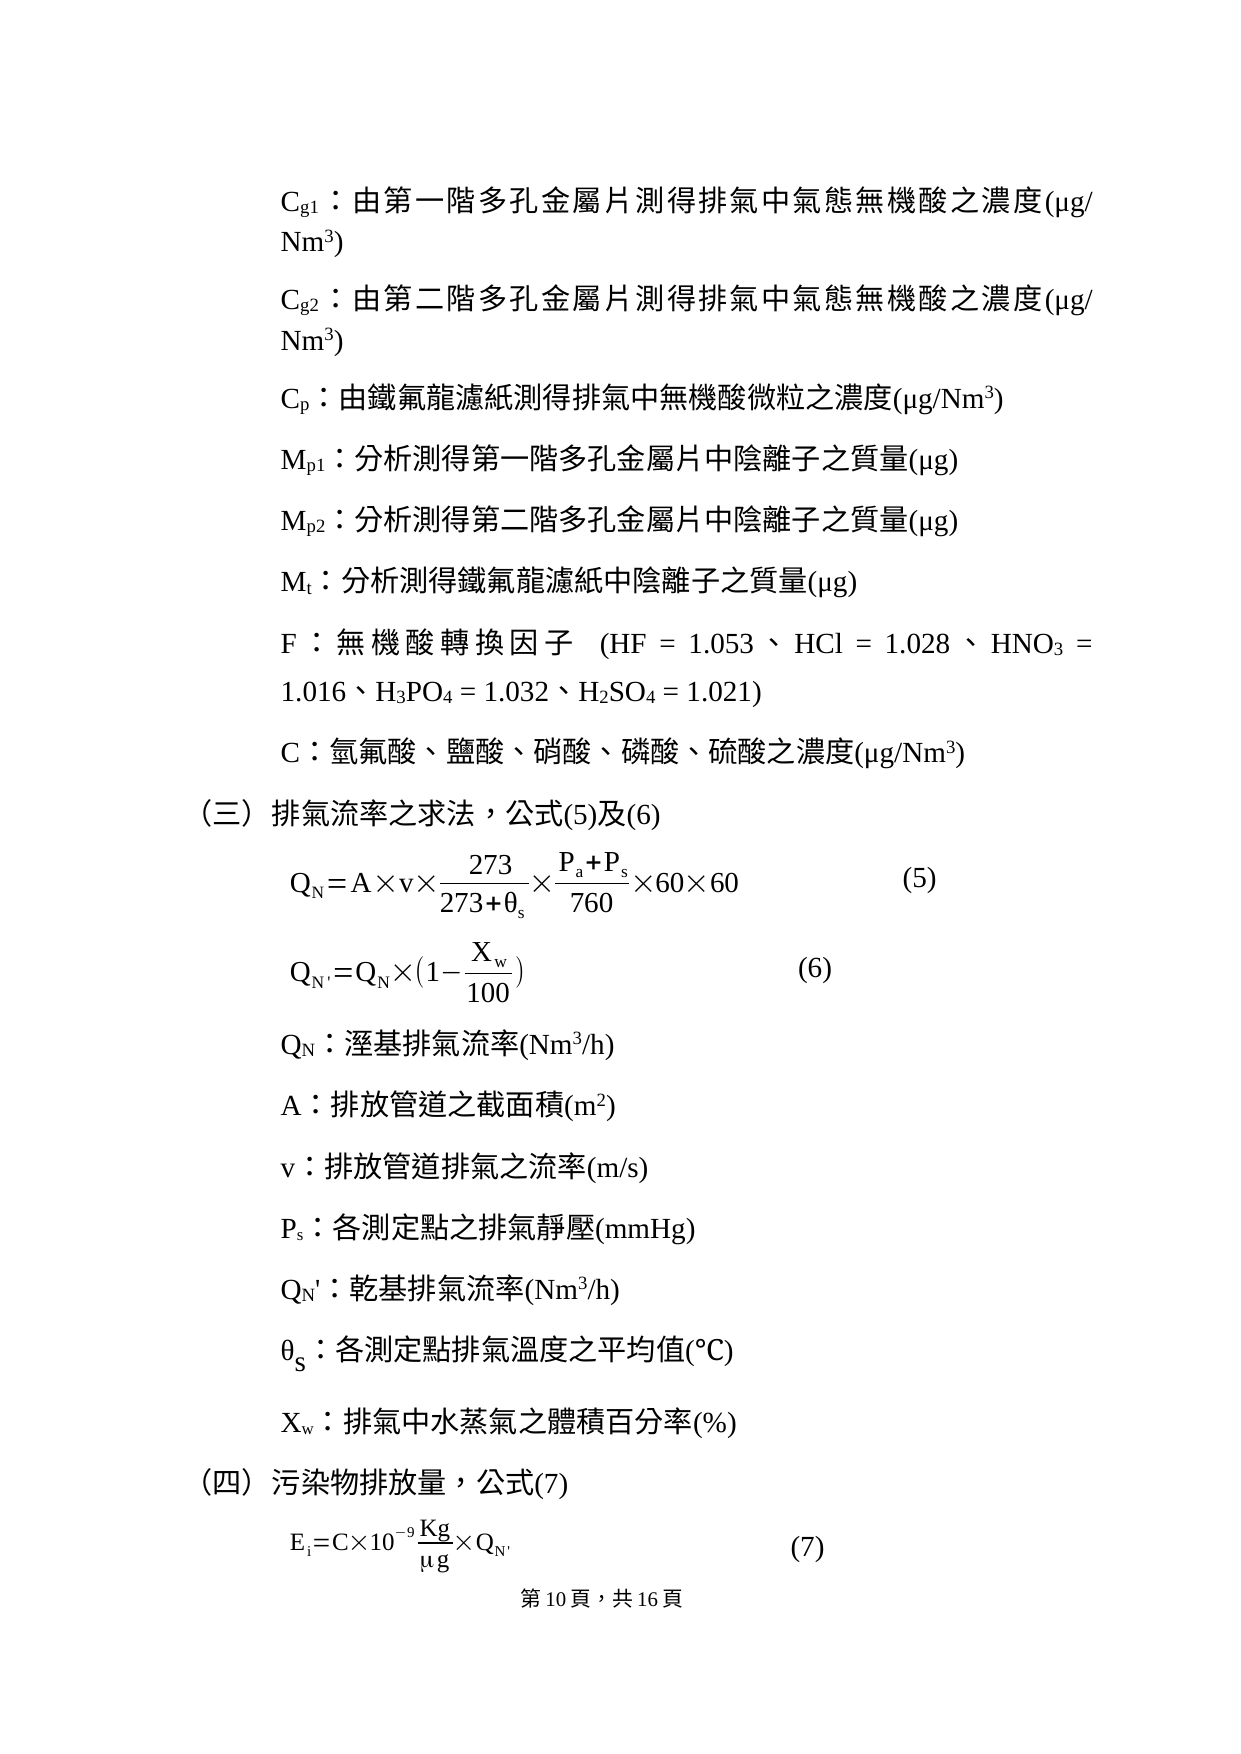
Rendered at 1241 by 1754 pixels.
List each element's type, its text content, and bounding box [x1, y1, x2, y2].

list (6) [183, 935, 1093, 1008]
list 排氣流率之求法，公式(5)及(6) [183, 790, 1093, 833]
list A：排放管道之截面積(m2) [280, 1082, 1093, 1124]
list Cg2：由第二階多孔金屬片測得排氣中氣態無機酸之濃度(μg/Nm3) [280, 276, 1093, 357]
list θs：各測定點排氣溫度之平均值(℃) [280, 1327, 1093, 1378]
list QN：溼基排氣流率(Nm3/h) [280, 1021, 1093, 1063]
list (7) [183, 1514, 1093, 1574]
list Mp2：分析測得第二階多孔金屬片中陰離子之質量(μg) [280, 497, 1093, 539]
list QN'：乾基排氣流率(Nm3/h) [280, 1266, 1093, 1308]
list C：氫氟酸、鹽酸、硝酸、磷酸、硫酸之濃度(μg/Nm3) [280, 729, 1093, 771]
list (5) [183, 845, 1093, 922]
list Cg1：由第一階多孔金屬片測得排氣中氣態無機酸之濃度(μg/Nm3) [280, 177, 1093, 258]
list Cp：由鐵氟龍濾紙測得排氣中無機酸微粒之濃度(μg/Nm3) [280, 374, 1093, 417]
list Mp1：分析測得第一階多孔金屬片中陰離子之質量(μg) [280, 436, 1093, 478]
list F：無機酸轉換因子 (HF = 1.053、HCl = 1.028、HNO3 = 1.016、H3PO4 = 1.032、H2SO4 = 1.021) [280, 619, 1093, 710]
list v：排放管道排氣之流率(m/s) [280, 1143, 1093, 1186]
list Mt：分析測得鐵氟龍濾紙中陰離子之質量(μg) [280, 558, 1093, 600]
list Ps：各測定點之排氣靜壓(mmHg) [280, 1204, 1093, 1247]
list Xw：排氣中水蒸氣之體積百分率(%) [280, 1398, 1093, 1440]
list 污染物排放量，公式(7) [183, 1459, 1093, 1502]
